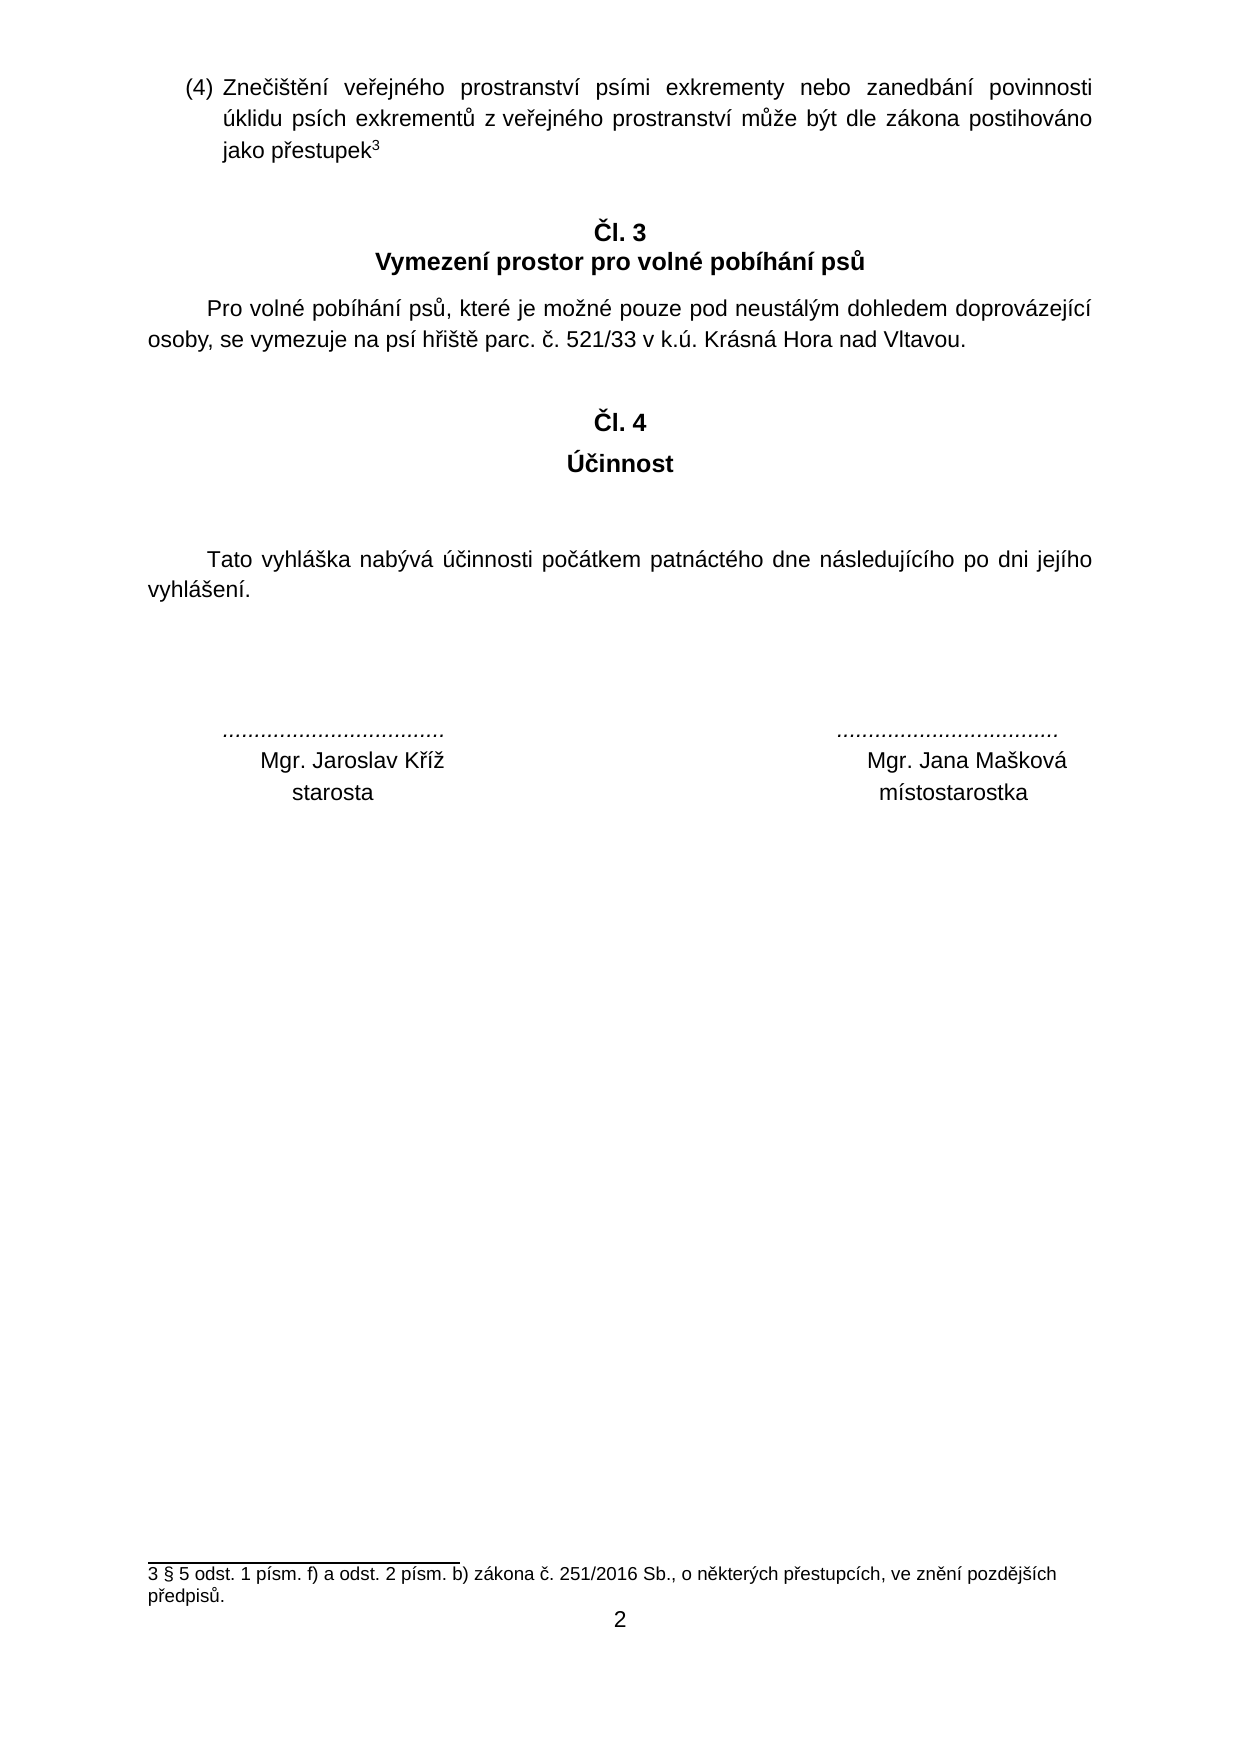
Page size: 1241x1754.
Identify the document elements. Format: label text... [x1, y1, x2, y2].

list Znečištění veřejného prostranství psími exkrementy nebo zanedbání povinnosti úklidu psích exkrementů z veřejného prostranství může být dle zákona postihováno jako přestupek [185, 74, 1093, 163]
text Účinnost [148, 449, 1093, 478]
text Tato vyhláška nabývá účinnosti počátkem patnáctého dne následujícího po dni jejího vyhlášení. [148, 546, 1093, 603]
list § 5 odst. 1 písm. f) a odst. 2 písm. b) zákona č. 251/2016 Sb., o některých přestupcích, ve znění pozdějších předpisů. [148, 1563, 1093, 1606]
text Mgr. Jaroslav Kříž Mgr. Jana Mašková [148, 747, 1093, 774]
text Čl. 4 [148, 408, 1093, 437]
subtitle Čl. 3 Vymezení prostor pro volné pobíhání psů [148, 218, 1093, 276]
text ................................... ................................... [148, 716, 1093, 742]
text Pro volné pobíhání psů, které je možné pouze pod neustálým dohledem doprovázející osoby, se vymezuje na psí hřiště parc. č. 521/33 v k.ú. Krásná Hora nad Vltavou. [148, 295, 1093, 353]
text starosta místostarostka [148, 779, 1093, 805]
